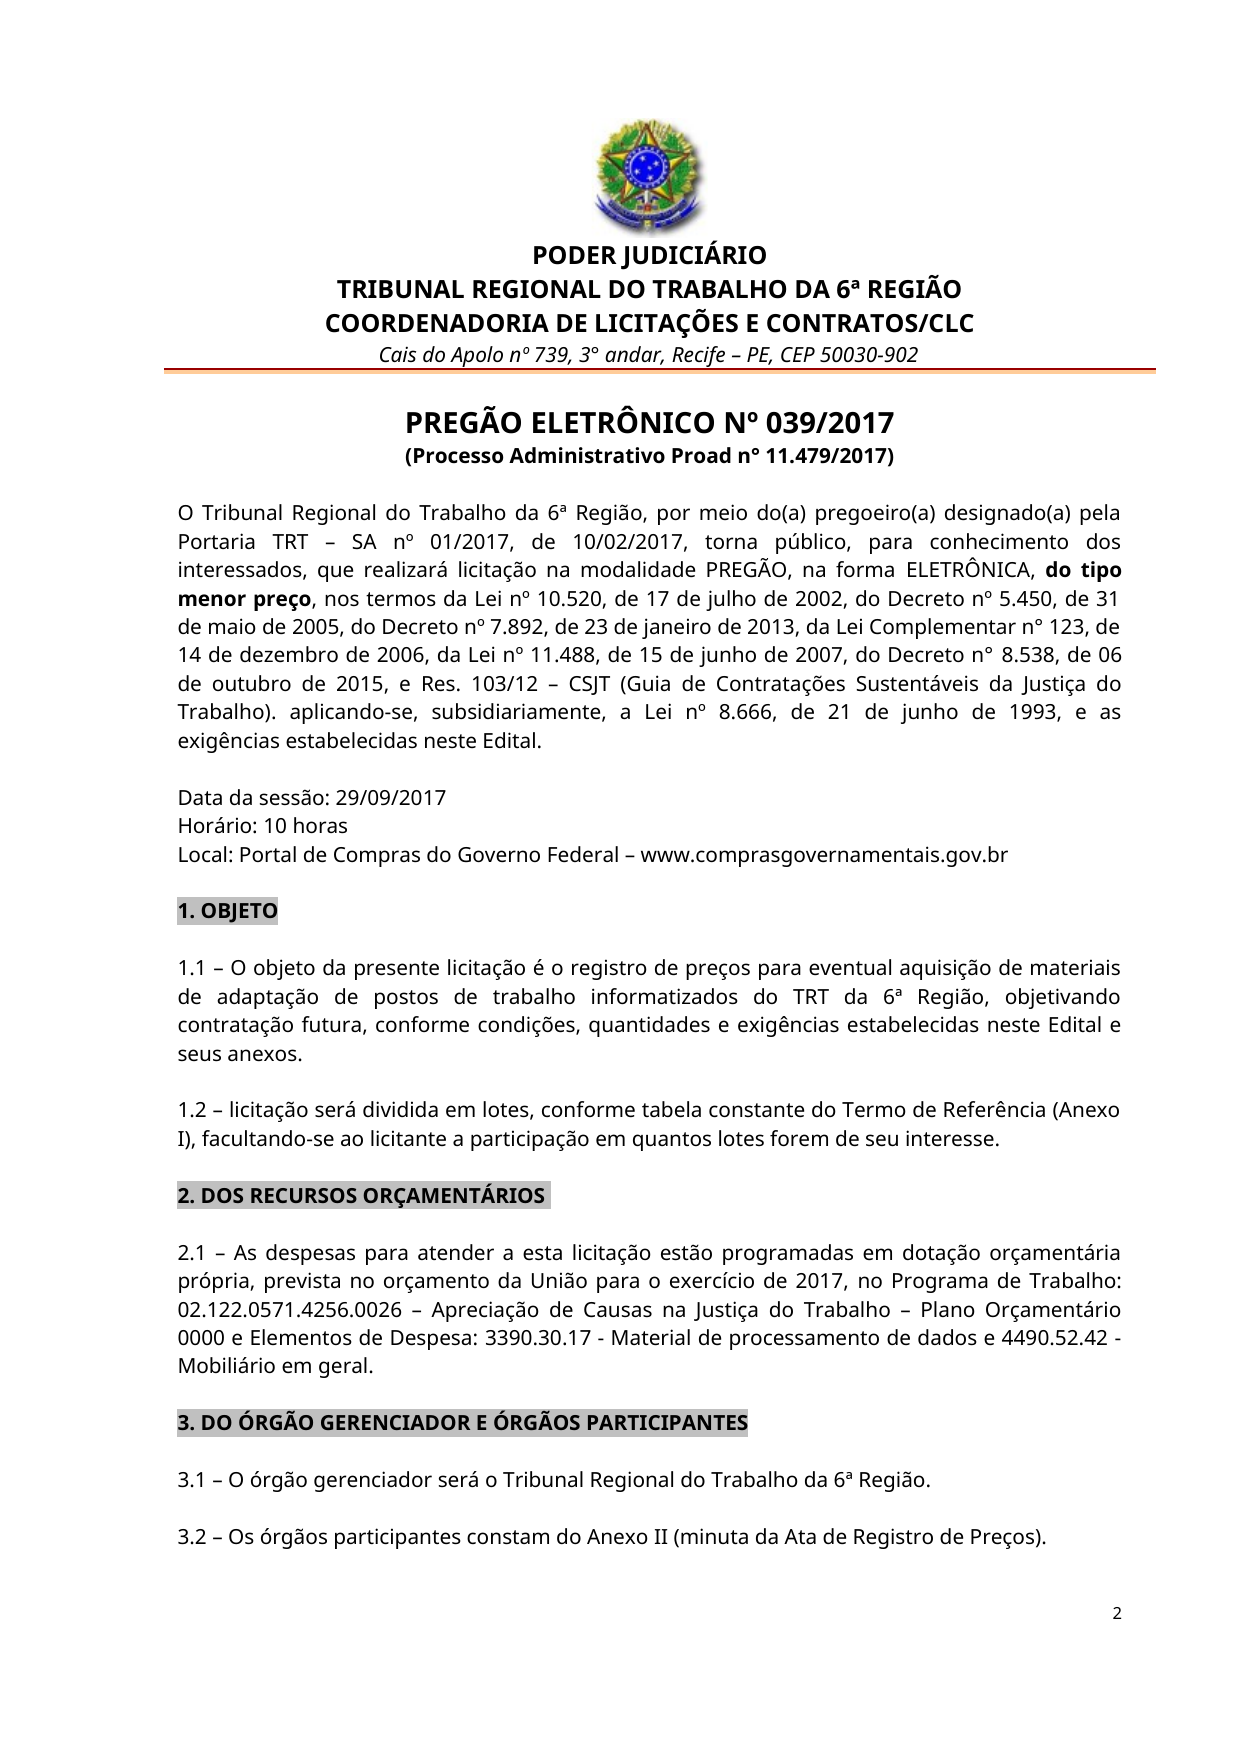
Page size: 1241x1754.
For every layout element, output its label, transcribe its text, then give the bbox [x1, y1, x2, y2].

subtitle Cais do Apolo nº 739, 3° andar, Recife – PE, CEP 50030-902 [177, 340, 1122, 368]
text 1.1 – O objeto da presente licitação é o registro de preços para eventual aquisição de materiais de adaptação de postos de trabalho informatizados do TRT da 6ª Região, objetivando contratação futura, conforme condições, quantidades e exigências estabelecidas neste Edital e seus anexos. [177, 953, 1122, 1067]
text PREGÃO ELETRÔNICO Nº 039/2017 [177, 402, 1122, 442]
text 1. OBJETO [177, 897, 1122, 925]
text (Processo Administrativo Proad n° 11.479/2017) [177, 442, 1122, 470]
text 2. DOS RECURSOS ORÇAMENTÁRIOS [177, 1181, 1122, 1209]
text Local: Portal de Compras do Governo Federal – www.comprasgovernamentais.gov.br [177, 840, 1122, 868]
text Horário: 10 horas [177, 811, 1122, 840]
text 1.2 – licitação será dividida em lotes, conforme tabela constante do Termo de Referência (Anexo I), facultando-se ao licitante a participação em quantos lotes forem de seu interesse. [177, 1096, 1122, 1152]
text 3.2 – Os órgãos participantes constam do Anexo II (minuta da Ata de Registro de Preços). [177, 1522, 1122, 1551]
picture [591, 118, 708, 238]
text 3.1 – O órgão gerenciador será o Tribunal Regional do Trabalho da 6ª Região. [177, 1465, 1122, 1494]
text PODER JUDICIÁRIO [177, 238, 1122, 272]
text Data da sessão: 29/09/2017 [177, 783, 1122, 811]
text TRIBUNAL REGIONAL DO TRABALHO DA 6ª REGIÃO [177, 272, 1122, 306]
text O Tribunal Regional do Trabalho da 6ª Região, por meio do(a) pregoeiro(a) designado(a) pela Portaria TRT – SA nº 01/2017, de 10/02/2017, torna público, para conhecimento dos interessados, que realizará licitação na modalidade PREGÃO, na forma ELETRÔNICA, do tipo menor preço, nos termos da Lei nº 10.520, de 17 de julho de 2002, do Decreto nº 5.450, de 31 de maio de 2005, do Decreto nº 7.892, de 23 de janeiro de 2013, da Lei Complementar n° 123, de 14 de dezembro de 2006, da Lei nº 11.488, de 15 de junho de 2007, do Decreto n° 8.538, de 06 de outubro de 2015, e Res. 103/12 – CSJT (Guia de Contratações Sustentáveis da Justiça do Trabalho). aplicando-se, subsidiariamente, a Lei nº 8.666, de 21 de junho de 1993, e as exigências estabelecidas neste Edital. [177, 498, 1122, 754]
text 2.1 – As despesas para atender a esta licitação estão programadas em dotação orçamentária própria, prevista no orçamento da União para o exercício de 2017, no Programa de Trabalho: 02.122.0571.4256.0026 – Apreciação de Causas na Justiça do Trabalho – Plano Orçamentário 0000 e Elementos de Despesa: 3390.30.17 - Material de processamento de dados e 4490.52.42 - Mobiliário em geral. [177, 1238, 1122, 1380]
text COORDENADORIA DE LICITAÇÕES E CONTRATOS/CLC [177, 306, 1122, 340]
text 3. DO ÓRGÃO GERENCIADOR E ÓRGÃOS PARTICIPANTES [177, 1408, 1122, 1437]
